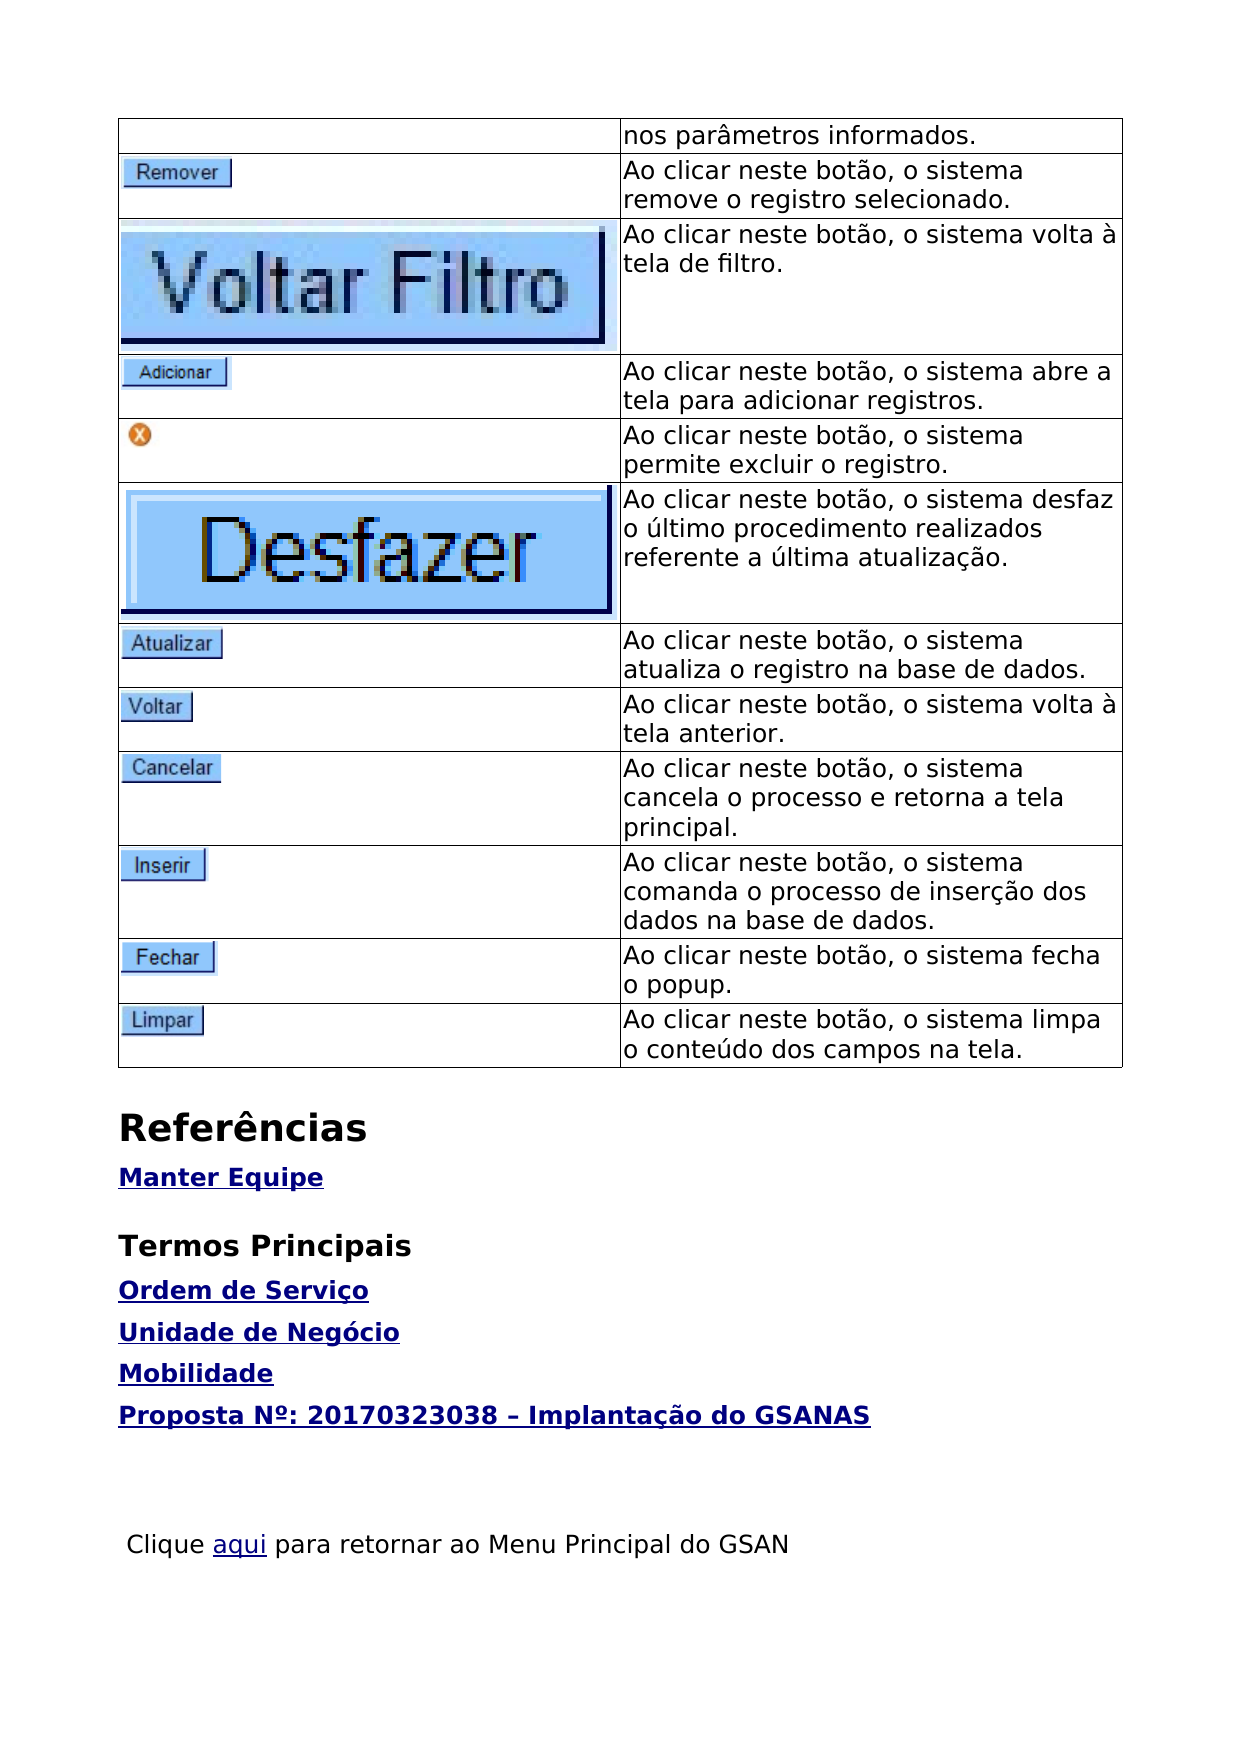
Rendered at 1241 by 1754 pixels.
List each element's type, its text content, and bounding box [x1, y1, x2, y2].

table_cell Ao clicar neste botão, o sistema limpa o conteúdo dos campos na tela. [621, 1004, 1122, 1067]
table_cell [119, 219, 620, 354]
table_cell nos parâmetros informados. [621, 119, 1122, 153]
text Proposta Nº: 20170323038 – Implantação do GSANAS [118, 1401, 1122, 1430]
picture [121, 690, 193, 722]
table_cell Ao clicar neste botão, o sistema volta à tela de filtro. [621, 219, 1122, 354]
picture [121, 1005, 204, 1037]
table_cell [119, 846, 620, 938]
picture [121, 941, 218, 976]
table_cell Ao clicar neste botão, o sistema fecha o popup. [621, 939, 1122, 1003]
text Ordem de Serviço [118, 1276, 1122, 1305]
table_cell Ao clicar neste botão, o sistema atualiza o registro na base de dados. [621, 624, 1122, 687]
text Unidade de Negócio [118, 1318, 1122, 1347]
text Clique aqui para retornar ao Menu Principal do GSAN [118, 1443, 1122, 1559]
table_cell Ao clicar neste botão, o sistema desfaz o último procedimento realizados referente a última atualização. [621, 483, 1122, 623]
subtitle Termos Principais [118, 1229, 1122, 1263]
table_cell [119, 624, 620, 687]
subtitle Referências [118, 1107, 1122, 1150]
table_cell [119, 355, 620, 418]
picture [121, 220, 618, 351]
picture [121, 485, 618, 620]
picture [121, 356, 232, 390]
table_cell [119, 939, 620, 1003]
table_cell Ao clicar neste botão, o sistema cancela o processo e retorna a tela principal. [621, 752, 1122, 845]
table_cell [119, 119, 620, 153]
table_cell Ao clicar neste botão, o sistema permite excluir o registro. [621, 419, 1122, 482]
table_cell [119, 483, 620, 623]
table_cell [119, 752, 620, 845]
table_cell [119, 154, 620, 217]
text Manter Equipe [118, 1163, 1122, 1192]
picture [121, 754, 222, 783]
table_cell Ao clicar neste botão, o sistema volta à tela anterior. [621, 688, 1122, 751]
text Mobilidade [118, 1359, 1122, 1388]
table_cell [119, 419, 620, 482]
table_cell Ao clicar neste botão, o sistema remove o registro selecionado. [621, 154, 1122, 217]
table_cell [119, 1004, 620, 1067]
picture [121, 156, 232, 189]
table_cell Ao clicar neste botão, o sistema abre a tela para adicionar registros. [621, 355, 1122, 418]
table_cell [119, 688, 620, 751]
picture [121, 626, 223, 659]
table_cell Ao clicar neste botão, o sistema comanda o processo de inserção dos dados na base de dados. [621, 846, 1122, 938]
picture [121, 847, 209, 883]
picture [121, 421, 160, 448]
